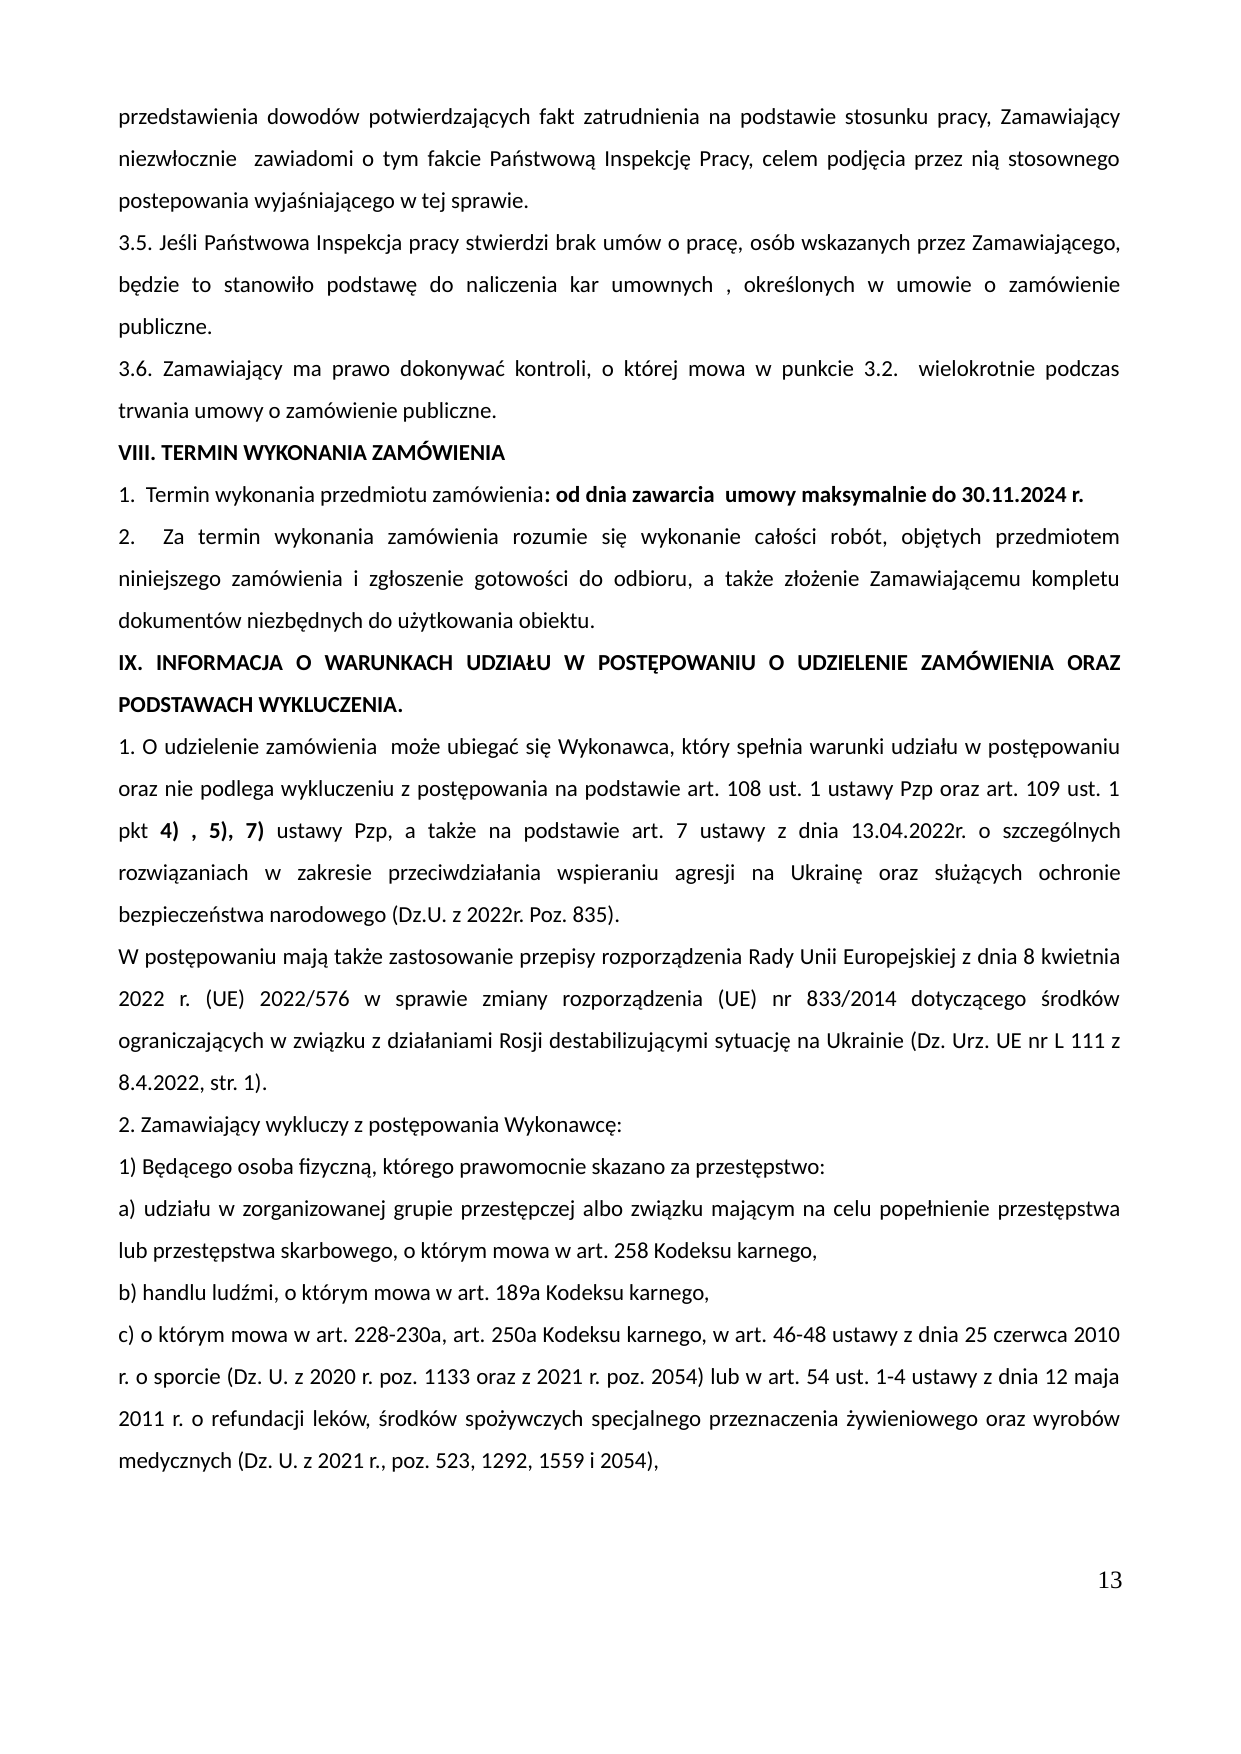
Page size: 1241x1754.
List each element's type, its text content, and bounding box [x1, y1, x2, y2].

text a) udziału w zorganizowanej grupie przestępczej albo związku mającym na celu popełnienie przestępstwa lub przestępstwa skarbowego, o którym mowa w art. 258 Kodeksu karnego, [118, 1194, 1122, 1264]
text 3.6. Zamawiający ma prawo dokonywać kontroli, o której mowa w punkcie 3.2. wielokrotnie podczas trwania umowy o zamówienie publiczne. [118, 354, 1122, 424]
text 1. O udzielenie zamówienia może ubiegać się Wykonawca, który spełnia warunki udziału w postępowaniu oraz nie podlega wykluczeniu z postępowania na podstawie art. 108 ust. 1 ustawy Pzp oraz art. 109 ust. 1 pkt 4) , 5), 7) ustawy Pzp, a także na podstawie art. 7 ustawy z dnia 13.04.2022r. o szczególnych rozwiązaniach w zakresie przeciwdziałania wspieraniu agresji na Ukrainę oraz służących ochronie bezpieczeństwa narodowego (Dz.U. z 2022r. Poz. 835). [118, 732, 1122, 928]
text 3.5. Jeśli Państwowa Inspekcja pracy stwierdzi brak umów o pracę, osób wskazanych przez Zamawiającego, będzie to stanowiło podstawę do naliczenia kar umownych , określonych w umowie o zamówienie publiczne. [118, 228, 1122, 340]
text 2. Zamawiający wykluczy z postępowania Wykonawcę: [118, 1110, 1122, 1138]
text c) o którym mowa w art. 228-230a, art. 250a Kodeksu karnego, w art. 46-48 ustawy z dnia 25 czerwca 2010 r. o sporcie (Dz. U. z 2020 r. poz. 1133 oraz z 2021 r. poz. 2054) lub w art. 54 ust. 1-4 ustawy z dnia 12 maja 2011 r. o refundacji leków, środków spożywczych specjalnego przeznaczenia żywieniowego oraz wyrobów medycznych (Dz. U. z 2021 r., poz. 523, 1292, 1559 i 2054), [118, 1320, 1122, 1474]
text b) handlu ludźmi, o którym mowa w art. 189a Kodeksu karnego, [118, 1278, 1122, 1306]
text W postępowaniu mają także zastosowanie przepisy rozporządzenia Rady Unii Europejskiej z dnia 8 kwietnia 2022 r. (UE) 2022/576 w sprawie zmiany rozporządzenia (UE) nr 833/2014 dotyczącego środków ograniczających w związku z działaniami Rosji destabilizującymi sytuację na Ukrainie (Dz. Urz. UE nr L 111 z 8.4.2022, str. 1). [118, 942, 1122, 1096]
text przedstawienia dowodów potwierdzających fakt zatrudnienia na podstawie stosunku pracy, Zamawiający niezwłocznie zawiadomi o tym fakcie Państwową Inspekcję Pracy, celem podjęcia przez nią stosownego postepowania wyjaśniającego w tej sprawie. [118, 102, 1122, 214]
text VIII. TERMIN WYKONANIA ZAMÓWIENIA [118, 438, 1122, 466]
text 1) Będącego osoba fizyczną, którego prawomocnie skazano za przestępstwo: [118, 1152, 1122, 1180]
text 2. Za termin wykonania zamówienia rozumie się wykonanie całości robót, objętych przedmiotem niniejszego zamówienia i zgłoszenie gotowości do odbioru, a także złożenie Zamawiającemu kompletu dokumentów niezbędnych do użytkowania obiektu. [118, 522, 1122, 634]
text 1. Termin wykonania przedmiotu zamówienia: od dnia zawarcia umowy maksymalnie do 30.11.2024 r. [118, 480, 1122, 508]
text IX. INFORMACJA O WARUNKACH UDZIAŁU W POSTĘPOWANIU O UDZIELENIE ZAMÓWIENIA ORAZ PODSTAWACH WYKLUCZENIA. [118, 648, 1122, 718]
